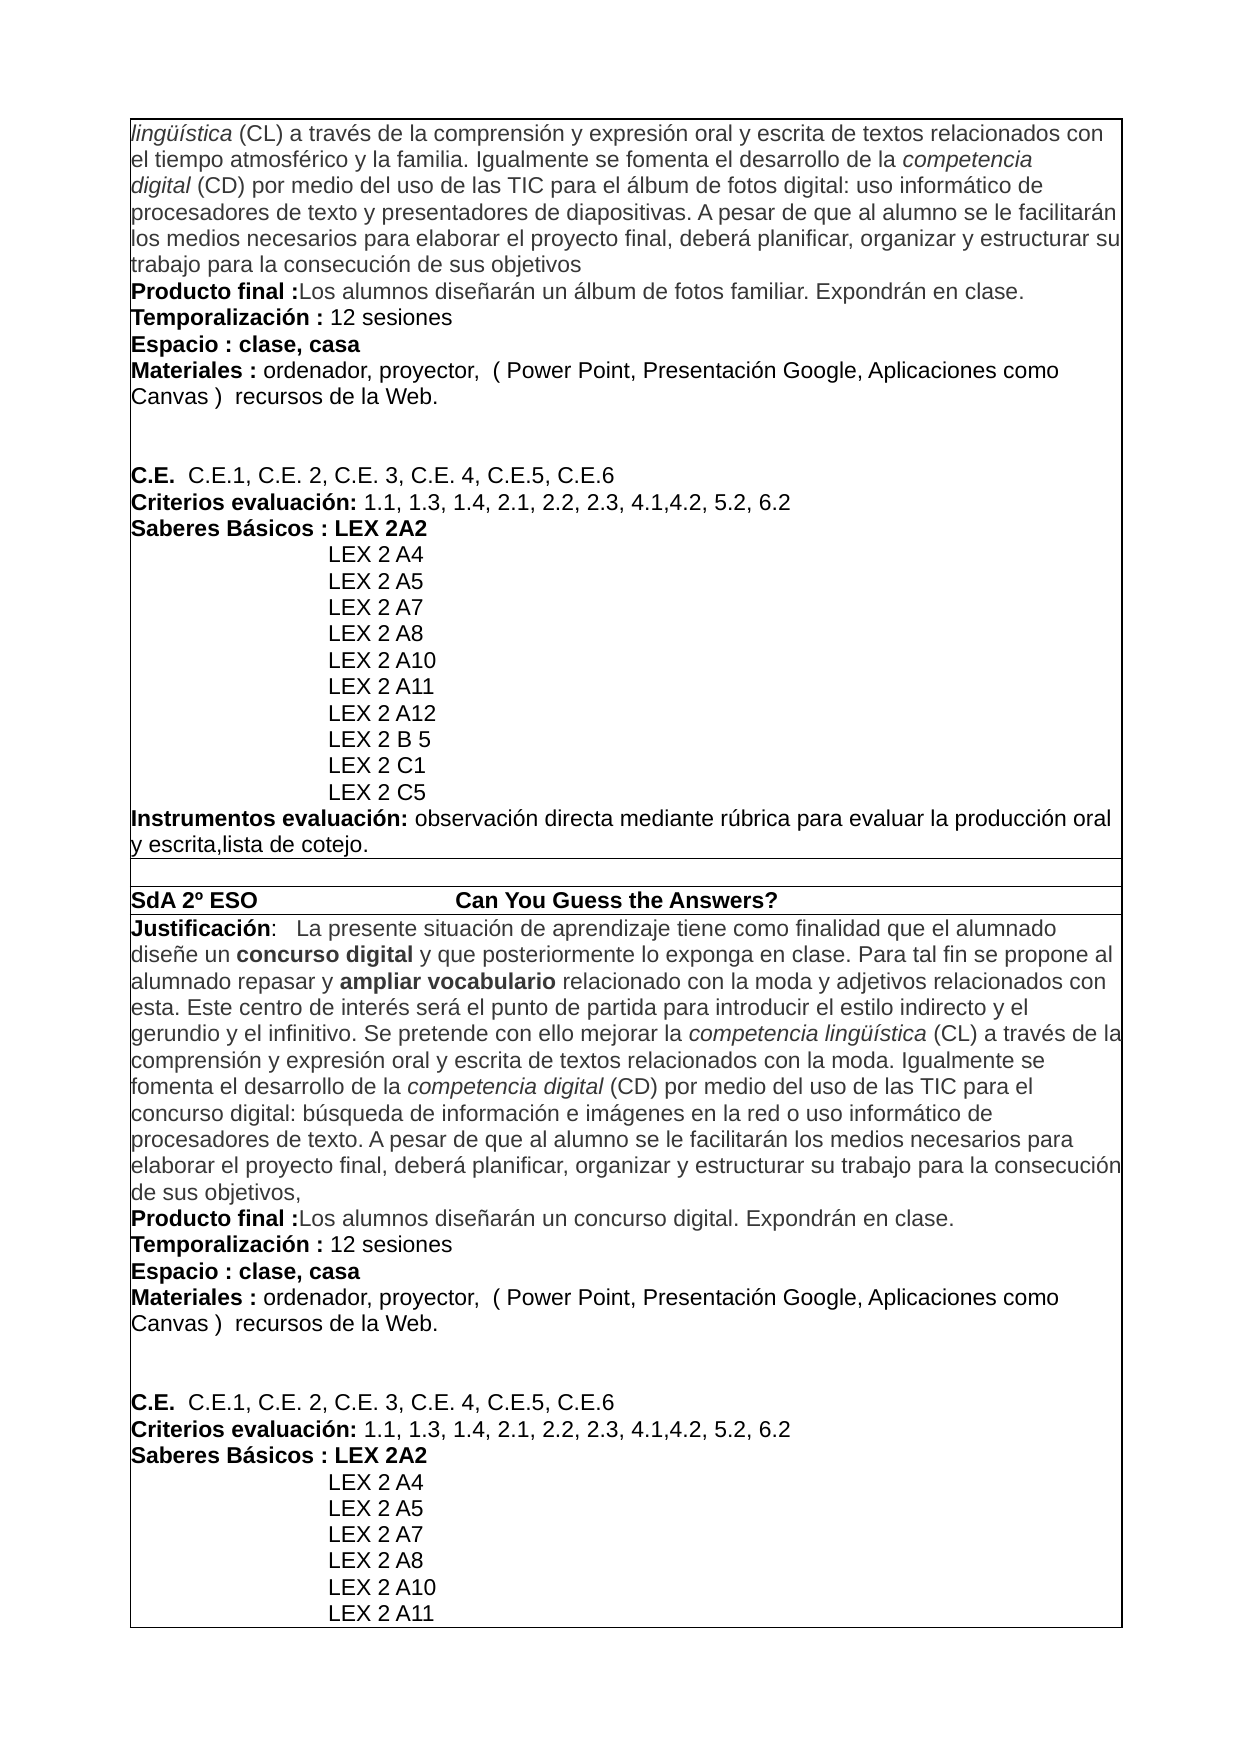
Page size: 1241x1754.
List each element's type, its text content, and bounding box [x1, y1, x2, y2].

table_cell SdA 2º ESO Can You Guess the Answers? [131, 887, 1121, 913]
table_cell [131, 859, 1121, 886]
table_cell lingüística (CL) a través de la comprensión y expresión oral y escrita de textos relacionados con el tiempo atmosférico y la familia. Igualmente se fomenta el desarrollo de la competencia digital (CD) por medio del uso de las TIC para el álbum de fotos digital: uso informático de procesadores de texto y presentadores de diapositivas. A pesar de que al alumno se le facilitarán los medios necesarios para elaborar el proyecto final, deberá planificar, organizar y estructurar su trabajo para la consecución de sus objetivos Producto final :Los alumnos diseñarán un álbum de fotos familiar. Expondrán en clase. Temporalización : 12 sesiones Espacio : clase, casa Materiales : ordenador, proyector, ( Power Point, Presentación Google, Aplicaciones como Canvas ) recursos de la Web. C.E. C.E.1, C.E. 2, C.E. 3, C.E. 4, C.E.5, C.E.6 Criterios evaluación: 1.1, 1.3, 1.4, 2.1, 2.2, 2.3, 4.1,4.2, 5.2, 6.2 Saberes Básicos : LEX 2A2 LEX 2 A4 LEX 2 A5 LEX 2 A7 LEX 2 A8 LEX 2 A10 LEX 2 A11 LEX 2 A12 LEX 2 B 5 LEX 2 C1 LEX 2 C5 Instrumentos evaluación: observación directa mediante rúbrica para evaluar la producción oral y escrita,lista de cotejo. [131, 120, 1121, 858]
table_cell Justificación: La presente situación de aprendizaje tiene como finalidad que el alumnado diseñe un concurso digital y que posteriormente lo exponga en clase. Para tal fin se propone al alumnado repasar y ampliar vocabulario relacionado con la moda y adjetivos relacionados con esta. Este centro de interés será el punto de partida para introducir el estilo indirecto y el gerundio y el infinitivo. Se pretende con ello mejorar la competencia lingüística (CL) a través de la comprensión y expresión oral y escrita de textos relacionados con la moda. Igualmente se fomenta el desarrollo de la competencia digital (CD) por medio del uso de las TIC para el concurso digital: búsqueda de información e imágenes en la red o uso informático de procesadores de texto. A pesar de que al alumno se le facilitarán los medios necesarios para elaborar el proyecto final, deberá planificar, organizar y estructurar su trabajo para la consecución de sus objetivos, Producto final :Los alumnos diseñarán un concurso digital. Expondrán en clase. Temporalización : 12 sesiones Espacio : clase, casa Materiales : ordenador, proyector, ( Power Point, Presentación Google, Aplicaciones como Canvas ) recursos de la Web. C.E. C.E.1, C.E. 2, C.E. 3, C.E. 4, C.E.5, C.E.6 Criterios evaluación: 1.1, 1.3, 1.4, 2.1, 2.2, 2.3, 4.1,4.2, 5.2, 6.2 Saberes Básicos : LEX 2A2 LEX 2 A4 LEX 2 A5 LEX 2 A7 LEX 2 A8 LEX 2 A10 LEX 2 A11 [131, 915, 1121, 1627]
